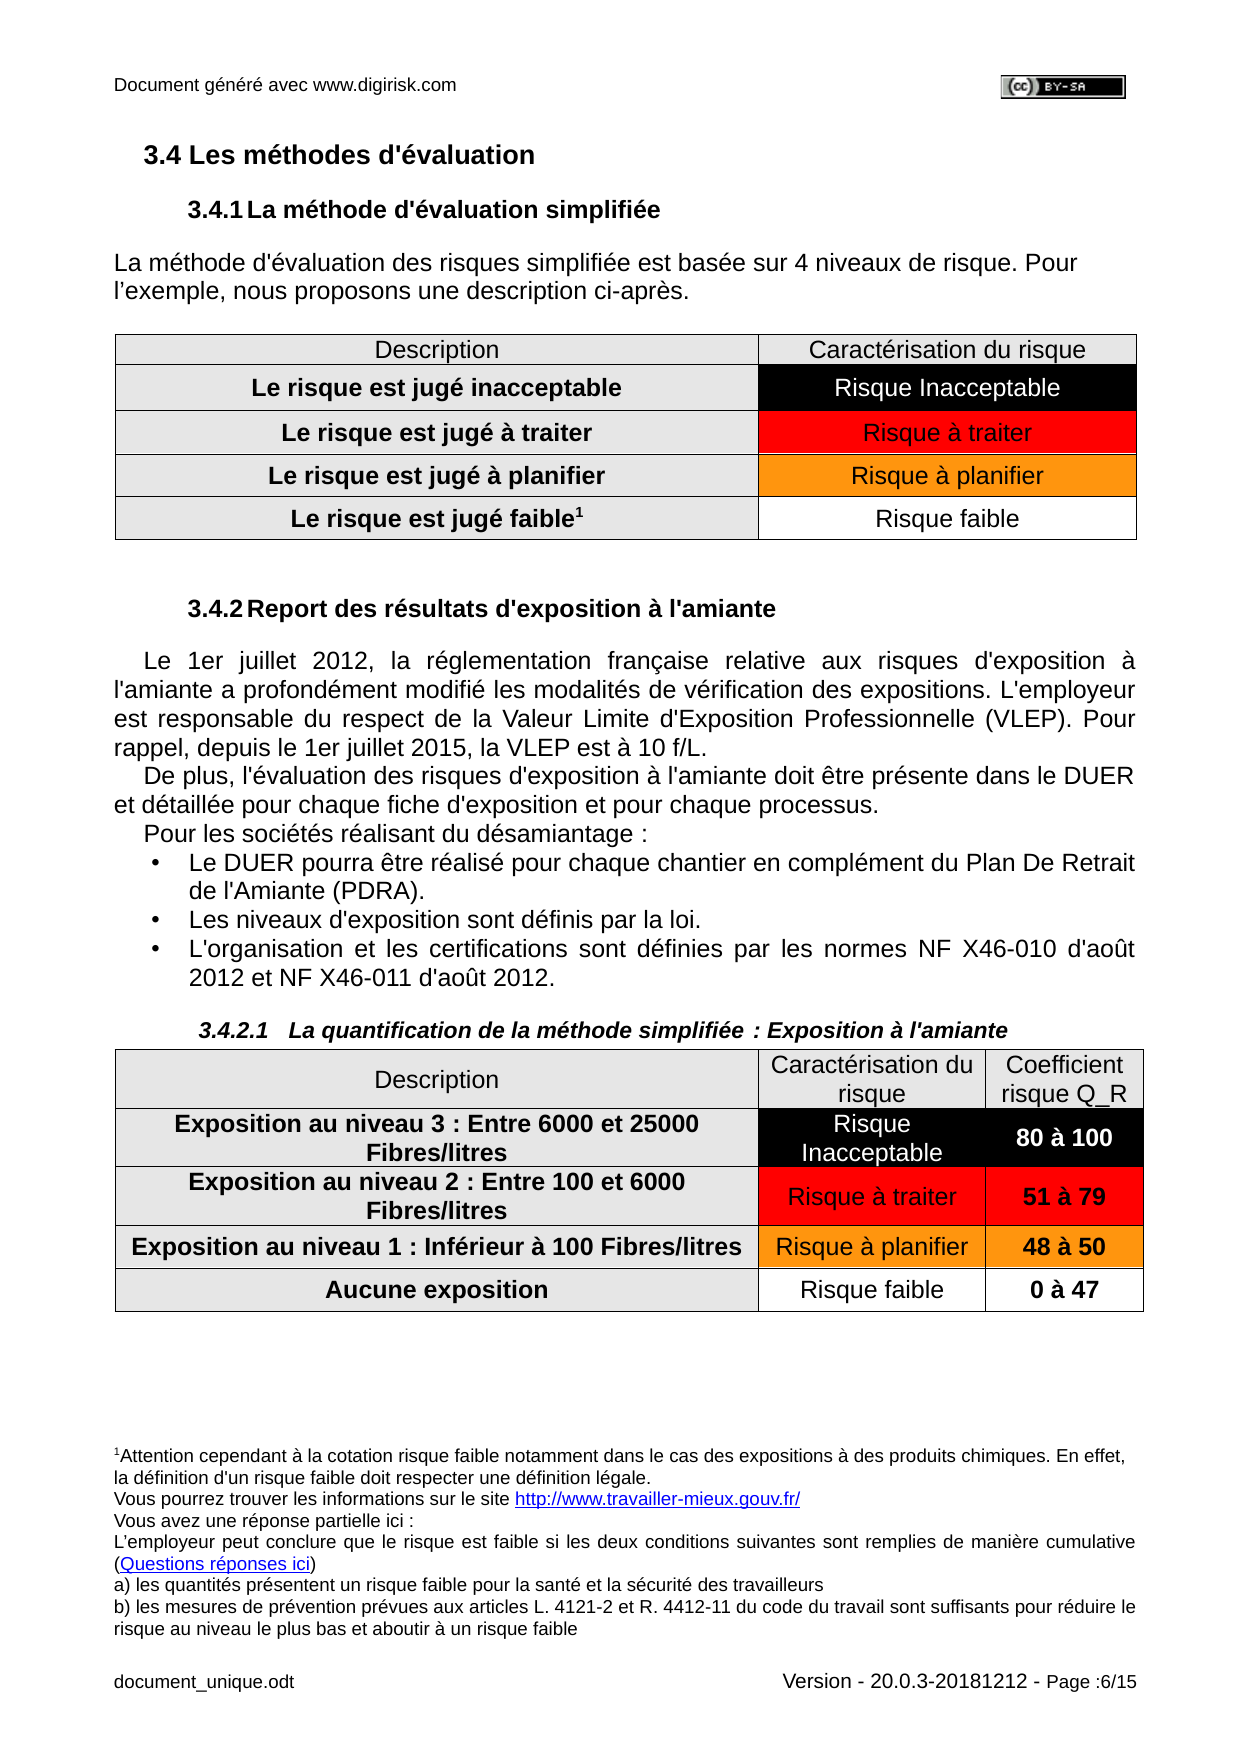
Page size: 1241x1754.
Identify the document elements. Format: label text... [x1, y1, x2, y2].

text Pour les sociétés réalisant du désamiantage : [114, 819, 1137, 847]
table_cell Le risque est jugé à traiter [116, 411, 758, 453]
table_cell Risque faible [759, 1269, 985, 1311]
list Les niveaux d'exposition sont définis par la loi. [151, 905, 1137, 934]
table_cell 48 à 50 [986, 1226, 1143, 1267]
text De plus, l'évaluation des risques d'exposition à l'amiante doit être présente dans le DUER et détaillée pour chaque fiche d'exposition et pour chaque processus. [114, 761, 1137, 819]
subtitle Les méthodes d'évaluation [143, 139, 1137, 170]
table_cell 0 à 47 [986, 1269, 1143, 1311]
table_cell 51 à 79 [986, 1167, 1143, 1225]
subtitle La quantification de la méthode simplifiée : Exposition à l'amiante [198, 1017, 1137, 1043]
table_cell Risque à traiter [759, 411, 1136, 453]
table_cell Le risque est jugé à planifier [116, 455, 758, 496]
table_cell Risque à traiter [759, 1167, 985, 1225]
subtitle Report des résultats d'exposition à l'amiante [187, 594, 1137, 623]
picture [1000, 75, 1126, 99]
text La méthode d'évaluation des risques simplifiée est basée sur 4 niveaux de risque. Pour l’exemple, nous proposons une description ci-après. [114, 248, 1137, 305]
table_header Caractérisation du risque [759, 1050, 985, 1108]
table_header Caractérisation du risque [759, 335, 1136, 364]
list Le DUER pourra être réalisé pour chaque chantier en complément du Plan De Retrait de l'Amiante (PDRA). [151, 847, 1137, 905]
subtitle La méthode d'évaluation simplifiée [187, 195, 1137, 224]
table_cell Risque à planifier [759, 1226, 985, 1267]
table_cell Le risque est jugé faible [116, 497, 758, 539]
table_cell Risque faible [759, 497, 1136, 539]
table_cell Risque Inacceptable [759, 365, 1136, 410]
table_cell Exposition au niveau 1 : Inférieur à 100 Fibres/litres [116, 1226, 758, 1267]
table_header Description [116, 335, 758, 364]
table_cell Aucune exposition [116, 1269, 758, 1311]
table_cell Le risque est jugé inacceptable [116, 365, 758, 410]
table_cell Risque Inacceptable [759, 1109, 985, 1166]
list L'organisation et les certifications sont définies par les normes NF X46-010 d'août 2012 et NF X46-011 d'août 2012. [151, 934, 1137, 992]
table_header Description [116, 1050, 758, 1108]
text Le 1er juillet 2012, la réglementation française relative aux risques d'exposition à l'amiante a profondément modifié les modalités de vérification des expositions. L'employeur est responsable du respect de la Valeur Limite d'Exposition Professionnelle (VLEP). Pour rappel, depuis le 1er juillet 2015, la VLEP est à 10 f/L. [114, 646, 1137, 761]
table_header Coefficient risque Q_R [986, 1050, 1143, 1108]
table_cell Risque à planifier [759, 455, 1136, 496]
table_cell Exposition au niveau 2 : Entre 100 et 6000 Fibres/litres [116, 1167, 758, 1225]
table_cell 80 à 100 [986, 1109, 1143, 1166]
